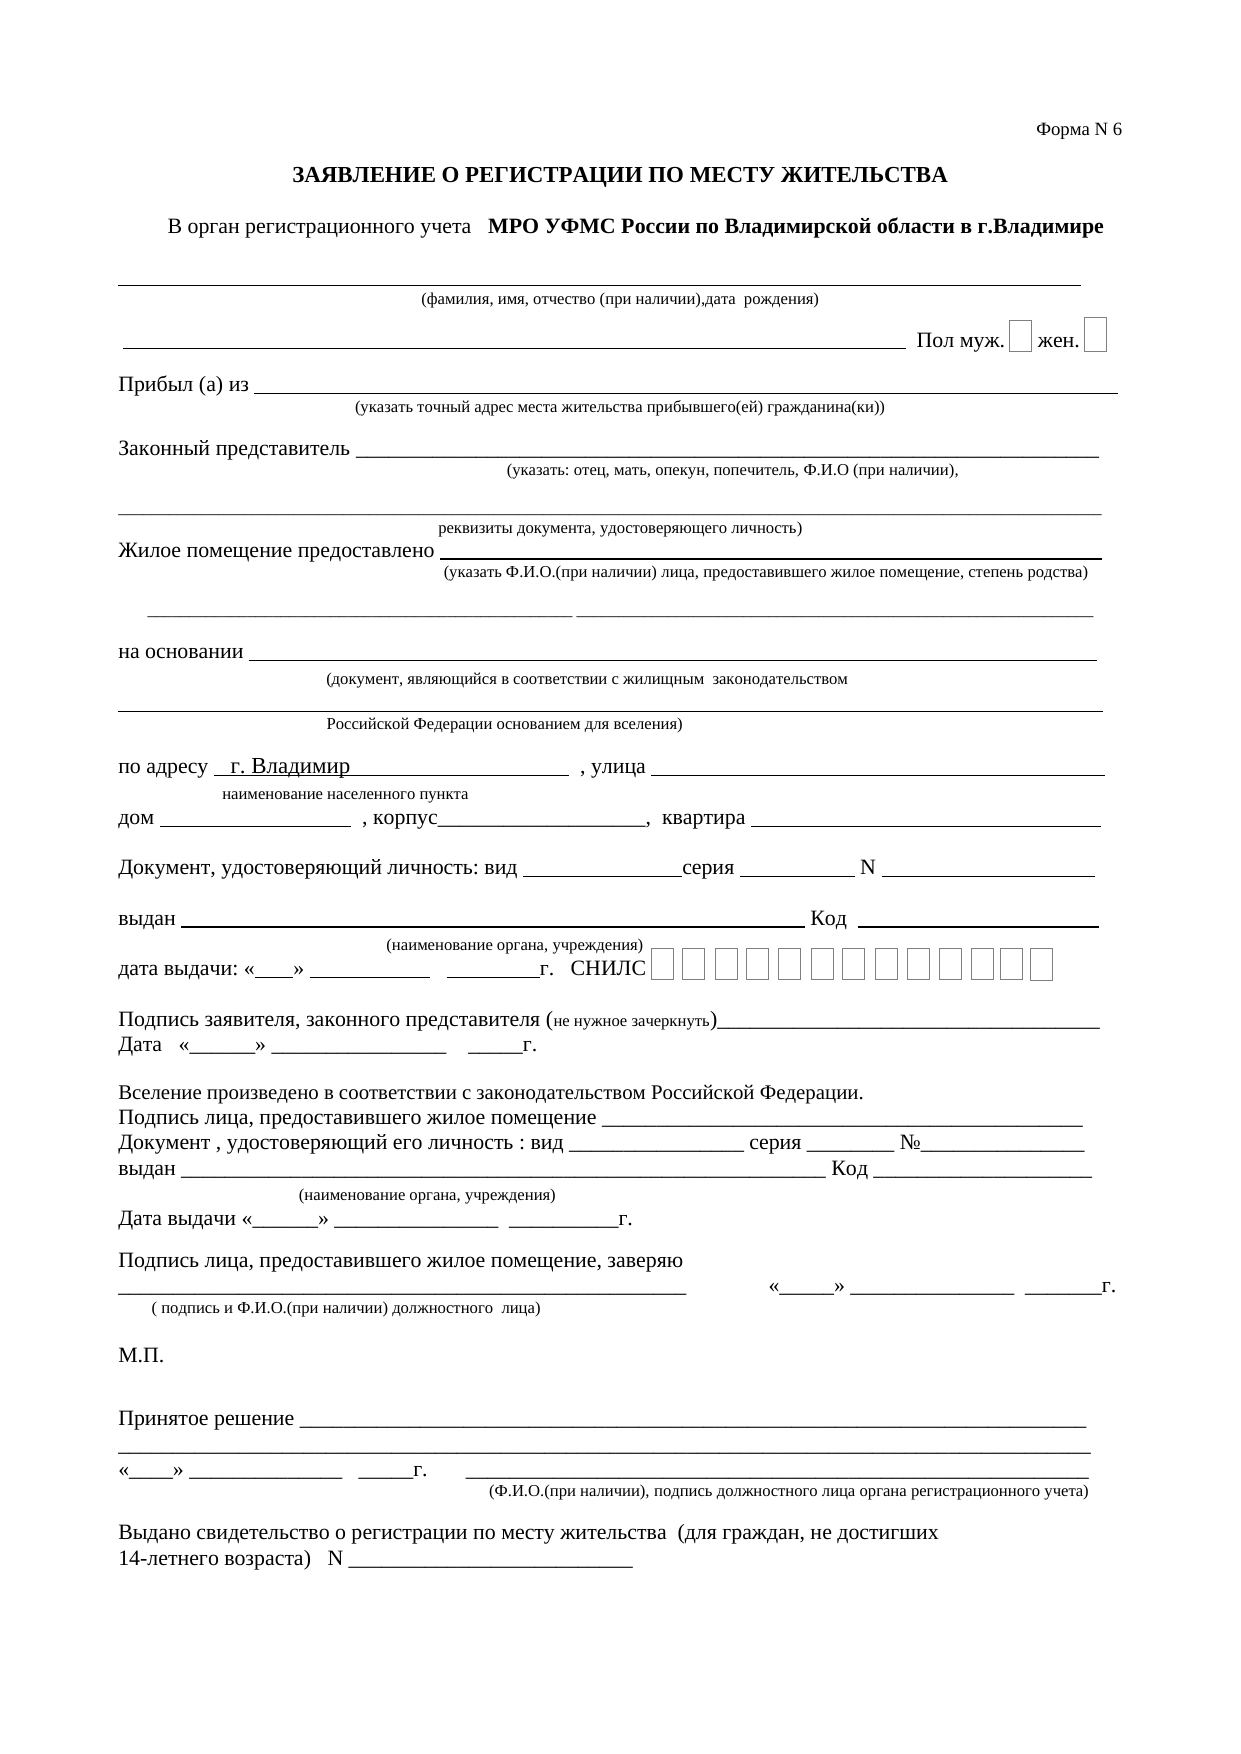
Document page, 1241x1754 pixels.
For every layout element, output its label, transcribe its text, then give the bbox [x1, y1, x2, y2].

text дата выдачи: « » г. СНИЛС [118, 955, 651, 980]
text (фамилия, имя, отчество (при наличии),дата рождения) [118, 288, 1122, 308]
text на основании [118, 638, 1122, 664]
text Подпись лица, предоставившего жилое помещение, заверяю [118, 1247, 1122, 1272]
text (указать точный адрес места жительства прибывшего(ей) гражданина(ки)) [118, 396, 1122, 416]
text ____________________________________________________ «_____» _______________ _______г. [118, 1272, 1122, 1297]
text (указать Ф.И.О.(при наличии) лица, предоставившего жилое помещение, степень родства) [118, 562, 1122, 581]
text _________________________________________________________________________________________ [118, 1431, 1122, 1456]
text Выдано свидетельство о регистрации по месту жительства (для граждан, не достигших [118, 1519, 1122, 1544]
text по адресу г. Владимир , улица [118, 752, 1122, 779]
text Дата выдачи «______» _______________ __________г. [118, 1205, 1122, 1230]
text Вселение произведено в соответствии с законодательством Российской Федерации. [118, 1080, 1122, 1104]
text ( подпись и Ф.И.О.(при наличии) должностного лица) [118, 1297, 1122, 1317]
text (наименование органа, учреждения) [118, 1180, 1122, 1205]
text Прибыл (а) из [118, 371, 1122, 396]
text 14-летнего возраста) N __________________________ [118, 1544, 1122, 1570]
text выдан Код [118, 905, 1122, 930]
text (наименование органа, учреждения) [118, 930, 1122, 955]
text реквизиты документа, удостоверяющего личность) [118, 517, 1122, 537]
text (указать: отец, мать, опекун, попечитель, Ф.И.О (при наличии), [118, 460, 1122, 479]
text Документ, удостоверяющий личность: вид серия N [118, 854, 1122, 879]
text Жилое помещение предоставлено [118, 537, 1122, 562]
text [1053, 955, 1122, 980]
text Дата «______» ________________ _____г. [118, 1031, 1122, 1056]
text Форма N 6 [118, 118, 1122, 140]
text (Ф.И.О.(при наличии), подпись должностного лица органа регистрационного учета) [118, 1481, 1122, 1500]
text Законный представитель ____________________________________________________________________ [118, 435, 1122, 460]
text «____» ______________ _____г. _________________________________________________________ [118, 1456, 1122, 1481]
text Пол муж. [118, 327, 1009, 352]
text дом , корпус___________________, квартира [118, 804, 1122, 829]
text Принятое решение ________________________________________________________________________ [118, 1405, 1122, 1431]
text Подпись заявителя, законного представителя (не нужное зачеркнуть)___________________________________ [118, 1006, 1122, 1031]
text жен. [1032, 327, 1084, 352]
text ЗАЯВЛЕНИЕ О РЕГИСТРАЦИИ ПО МЕСТУ ЖИТЕЛЬСТВА [118, 161, 1122, 188]
text ______________________________________________________________________________________________________________________ [118, 498, 1122, 517]
text (документ, являющийся в соответствии с жилищным законодательством [118, 664, 1122, 689]
text В орган регистрационного учета МРО УФМС России по Владимирской области в г.Владимире [118, 213, 1122, 238]
text наименование населенного пункта [118, 779, 1122, 804]
text выдан ___________________________________________________________ Код ____________________ [118, 1154, 1122, 1180]
text М.П. [118, 1342, 1122, 1367]
text ___________________________________________________ ______________________________________________________________ [118, 600, 1122, 619]
text [1107, 327, 1122, 352]
text Документ , удостоверяющий его личность : вид ________________ серия ________ №_______________ [118, 1129, 1122, 1154]
text Российской Федерации основанием для вселения) [118, 714, 1122, 733]
text Подпись лица, предоставившего жилое помещение ____________________________________________ [118, 1104, 1122, 1129]
